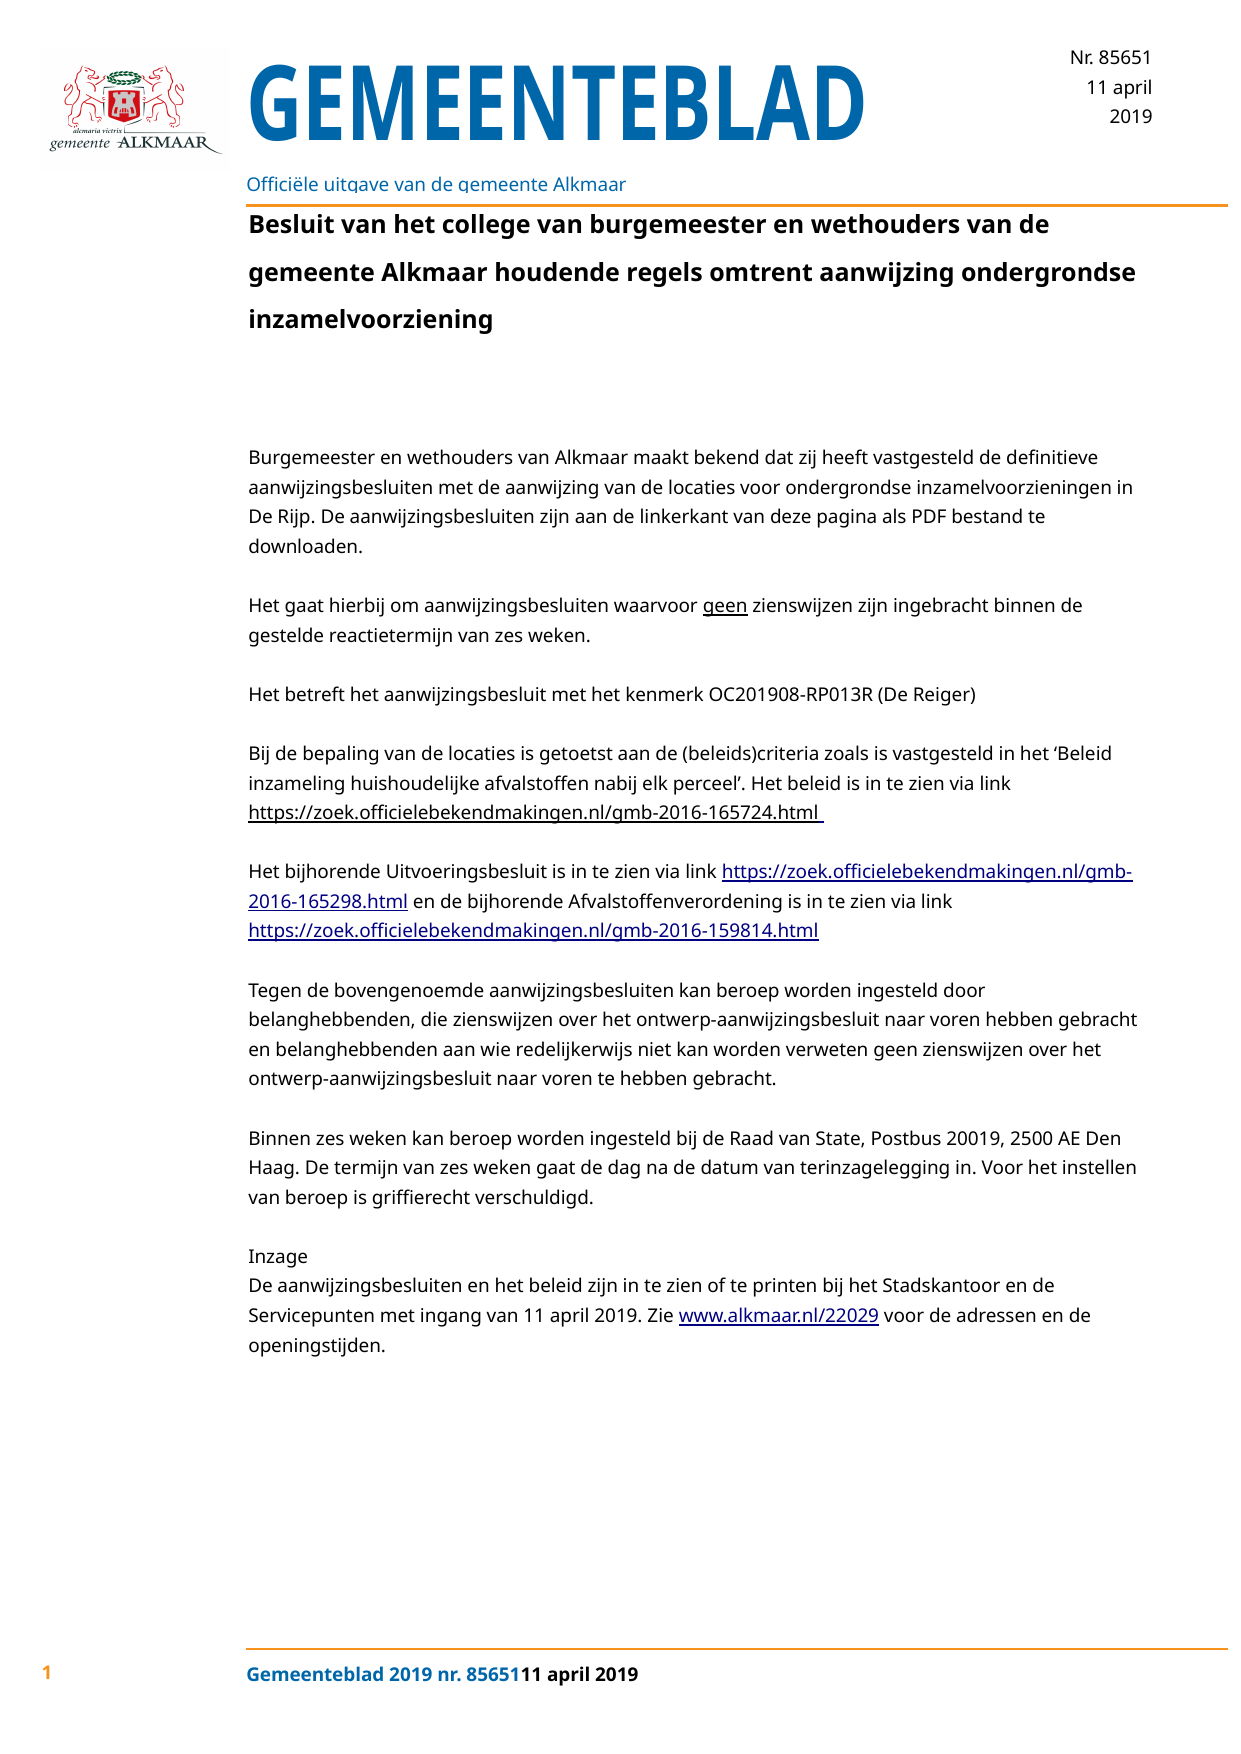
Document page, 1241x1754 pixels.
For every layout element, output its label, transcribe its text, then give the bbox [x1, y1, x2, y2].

text Besluit van het college van burgemeester en wethouders van de gemeente Alkmaar houdende regels omtrent aanwijzing ondergrondse inzamelvoorziening [248, 207, 1152, 336]
text Het bijhorende Uitvoeringsbesluit is in te zien via link https://zoek.officielebekendmakingen.nl/gmb-2016-165298.html en de bijhorende Afvalstoffenverordening is in te zien via link https://zoek.officielebekendmakingen.nl/gmb-2016-159814.html [248, 858, 1152, 943]
text Bij de bepaling van de locaties is getoetst aan de (beleids)criteria zoals is vastgesteld in het ‘Beleid inzameling huishoudelijke afvalstoffen nabij elk perceel’. Het beleid is in te zien via link [248, 740, 1152, 796]
text Burgemeester en wethouders van Alkmaar maakt bekend dat zij heeft vastgesteld de definitieve aanwijzingsbesluiten met de aanwijzing van de locaties voor ondergrondse inzamelvoorzieningen in De Rijp. De aanwijzingsbesluiten zijn aan de linkerkant van deze pagina als PDF bestand te downloaden. [248, 444, 1152, 559]
text Het betreft het aanwijzingsbesluit met het kenmerk OC201908-RP013R (De Reiger) [248, 681, 1152, 707]
text Binnen zes weken kan beroep worden ingesteld bij de Raad van State, Postbus 20019, 2500 AE Den Haag. De termijn van zes weken gaat de dag na de datum van terinzagelegging in. Voor het instellen van beroep is griffierecht verschuldigd. [248, 1125, 1152, 1210]
text Het gaat hierbij om aanwijzingsbesluiten waarvoor geen zienswijzen zijn ingebracht binnen de gestelde reactietermijn van zes weken. [248, 592, 1152, 648]
text Inzage [248, 1243, 1152, 1269]
text De aanwijzingsbesluiten en het beleid zijn in te zien of te printen bij het Stadskantoor en de Servicepunten met ingang van 11 april 2019. Zie www.alkmaar.nl/22029 voor de adressen en de openingstijden. [248, 1273, 1152, 1358]
text https://zoek.officielebekendmakingen.nl/gmb-2016-165724.html [248, 799, 1152, 825]
text Tegen de bovengenoemde aanwijzingsbesluiten kan beroep worden ingesteld door belanghebbenden, die zienswijzen over het ontwerp-aanwijzingsbesluit naar voren hebben gebracht en belanghebbenden aan wie redelijkerwijs niet kan worden verweten geen zienswijzen over het ontwerp-aanwijzingsbesluit naar voren te hebben gebracht. [248, 977, 1152, 1091]
picture [41, 47, 231, 172]
